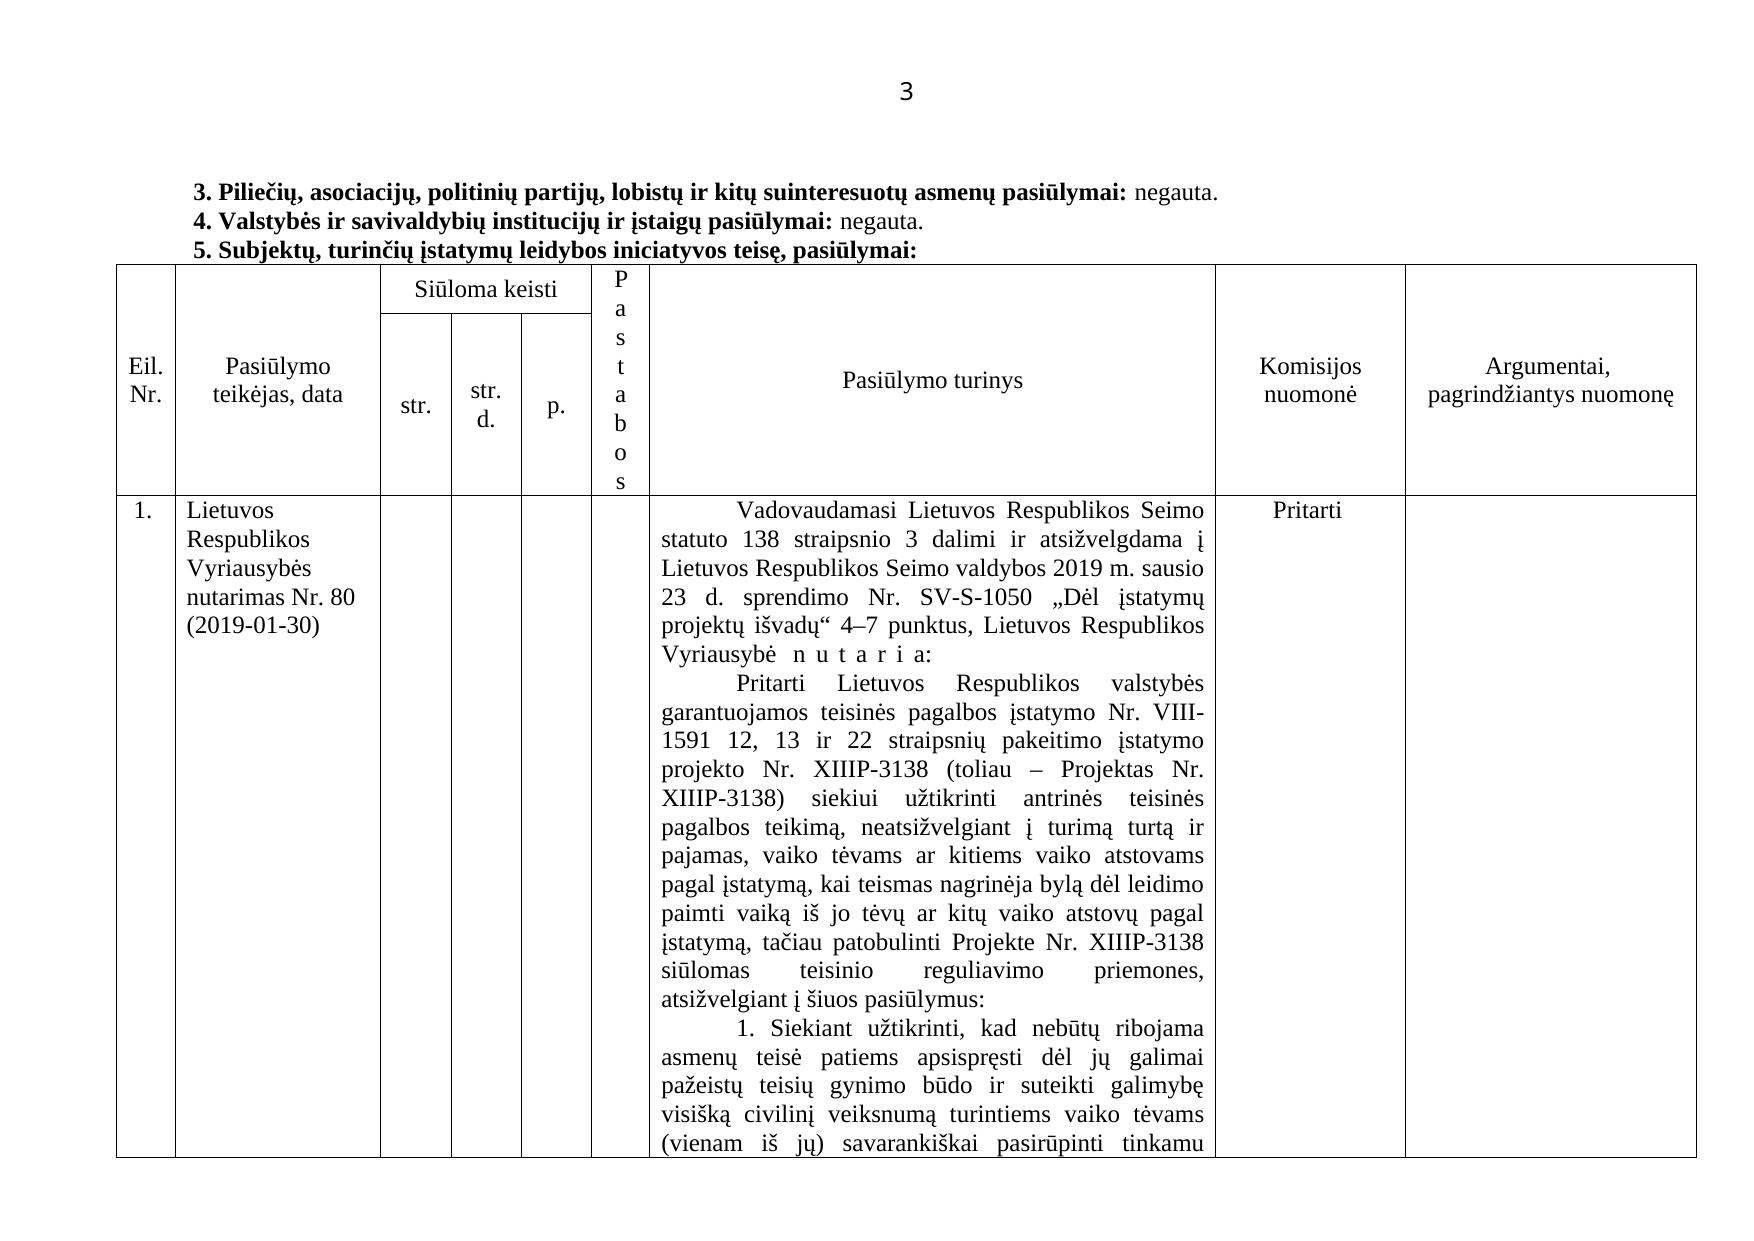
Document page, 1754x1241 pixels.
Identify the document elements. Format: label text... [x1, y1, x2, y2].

table_cell 1. [117, 496, 175, 1157]
table_cell p. [522, 314, 591, 494]
table_cell Lietuvos Respublikos Vyriausybės nutarimas Nr. 80 (2019-01-30) [176, 496, 380, 1157]
table_cell str. d. [452, 314, 521, 494]
table_cell str. [381, 314, 451, 494]
text 4. Valstybės ir savivaldybių institucijų ir įstaigų pasiūlymai: negauta. [118, 206, 1695, 235]
table_header Komisijos nuomonė [1216, 265, 1405, 494]
table_cell [522, 496, 591, 1157]
table_cell [452, 496, 521, 1157]
table_header Argumentai, pagrindžiantys nuomonę [1406, 265, 1696, 494]
text 5. Subjektų, turinčių įstatymų leidybos iniciatyvos teisę, pasiūlymai: [118, 235, 1695, 263]
table_header Siūloma keisti [381, 265, 591, 313]
text 3. Piliečių, asociacijų, politinių partijų, lobistų ir kitų suinteresuotų asmenų pasiūlymai: negauta. [118, 177, 1695, 206]
table_cell Vadovaudamasi Lietuvos Respublikos Seimo statuto 138 straipsnio 3 dalimi ir atsižvelgdama į Lietuvos Respublikos Seimo valdybos 2019 m. sausio 23 d. sprendimo Nr. SV-S-1050 „Dėl įstatymų projektų išvadų“ 4–7 punktus, Lietuvos Respublikos Vyriausybė nutaria: Pritarti Lietuvos Respublikos valstybės garantuojamos teisinės pagalbos įstatymo Nr. VIII-1591 12, 13 ir 22 straipsnių pakeitimo įstatymo projekto Nr. XIIIP-3138 (toliau – Projektas Nr. XIIIP-3138) siekiui užtikrinti antrinės teisinės pagalbos teikimą, neatsižvelgiant į turimą turtą ir pajamas, vaiko tėvams ar kitiems vaiko atstovams pagal įstatymą, kai teismas nagrinėja bylą dėl leidimo paimti vaiką iš jo tėvų ar kitų vaiko atstovų pagal įstatymą, tačiau patobulinti Projekte Nr. XIIIP-3138 siūlomas teisinio reguliavimo priemones, atsižvelgiant į šiuos pasiūlymus: 1. Siekiant užtikrinti, kad nebūtų ribojama asmenų teisė patiems apsispręsti dėl jų galimai pažeistų teisių gynimo būdo ir suteikti galimybę visišką civilinį veiksnumą turintiems vaiko tėvams (vienam iš jų) savarankiškai pasirūpinti tinkamu [650, 496, 1215, 1157]
table_header Eil. Nr. [117, 265, 175, 494]
table_header Pastabos [592, 265, 649, 494]
table_cell [381, 496, 451, 1157]
table_cell Pritarti [1216, 496, 1405, 1157]
table_cell [592, 496, 649, 1157]
table_cell [1406, 496, 1696, 1157]
table_header Pasiūlymo turinys [650, 265, 1215, 494]
table_header Pasiūlymo teikėjas, data [176, 265, 380, 494]
